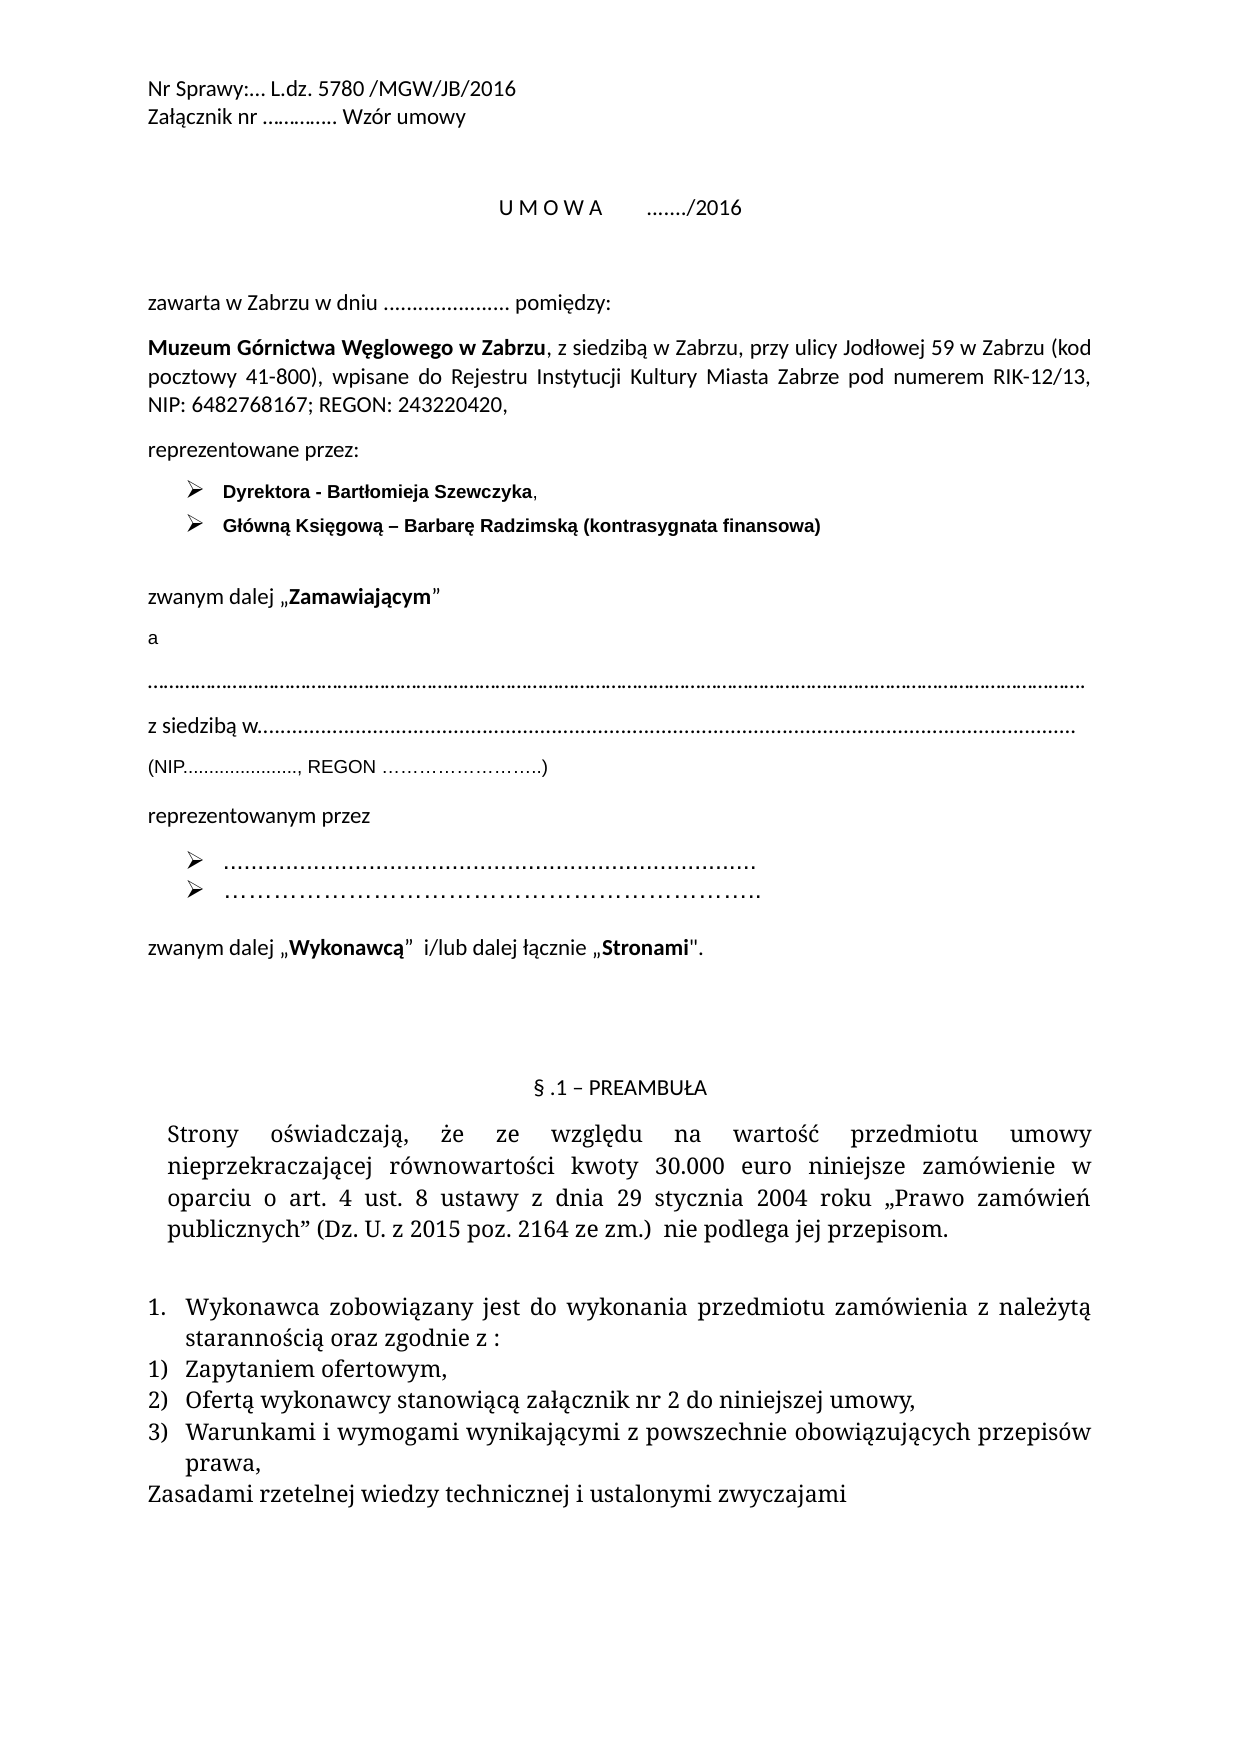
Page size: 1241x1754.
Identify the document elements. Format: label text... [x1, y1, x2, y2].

text zwanym dalej „Wykonawcą” i/lub dalej łącznie „Stronami". [148, 933, 1093, 961]
text a [148, 627, 1093, 649]
text zwanym dalej „Zamawiającym” [148, 582, 1093, 610]
text z siedzibą w.............................................................................................................................................. [148, 711, 1093, 739]
text Zasadami rzetelnej wiedzy technicznej i ustalonymi zwyczajami [148, 1478, 1093, 1509]
text reprezentowanym przez [148, 801, 1093, 829]
text § .1 – PREAMBUŁA [148, 1073, 1093, 1101]
text (NIP......................, REGON ……………………..) [148, 756, 1022, 778]
text Muzeum Górnictwa Węglowego w Zabrzu, z siedzibą w Zabrzu, przy ulicy Jodłowej 59 w Zabrzu (kod pocztowy 41-800), wpisane do Rejestru Instytucji Kultury Miasta Zabrze pod numerem RIK-12/13, NIP: 6482768167; REGON: 243220420, [148, 333, 1093, 418]
text reprezentowane przez: [148, 436, 1093, 463]
text zawarta w Zabrzu w dniu ...................... pomiędzy: [148, 288, 1093, 316]
list Ofertą wykonawcy stanowiącą załącznik nr 2 do niniejszej umowy, [148, 1384, 1093, 1416]
list Zapytaniem ofertowym, [148, 1353, 1093, 1384]
list Główną Księgową – Barbarę Radzimską (kontrasygnata finansowa) [185, 515, 1093, 538]
list Wykonawca zobowiązany jest do wykonania przedmiotu zamówienia z należytą starannością oraz zgodnie z : [148, 1291, 1093, 1353]
list ……………………………………………………….. [185, 875, 1093, 904]
text Strony oświadczają, że ze względu na wartość przedmiotu umowy nieprzekraczającej równowartości kwoty 30.000 euro niniejsze zamówienie w oparciu o art. 4 ust. 8 ustawy z dnia 29 stycznia 2004 roku „Prawo zamówień publicznych” (Dz. U. z 2015 poz. 2164 ze zm.) nie podlega jej przepisom. [167, 1118, 1093, 1245]
list ............................................................................. [185, 846, 1093, 875]
text ……………………………………………………………………………………………………………………………………………………………. [148, 666, 1093, 694]
list Dyrektora - Bartłomieja Szewczyka, [185, 481, 1093, 504]
list Warunkami i wymogami wynikającymi z powszechnie obowiązujących przepisów prawa, [148, 1416, 1093, 1478]
text U M O W A ......./2016 [148, 193, 1093, 221]
